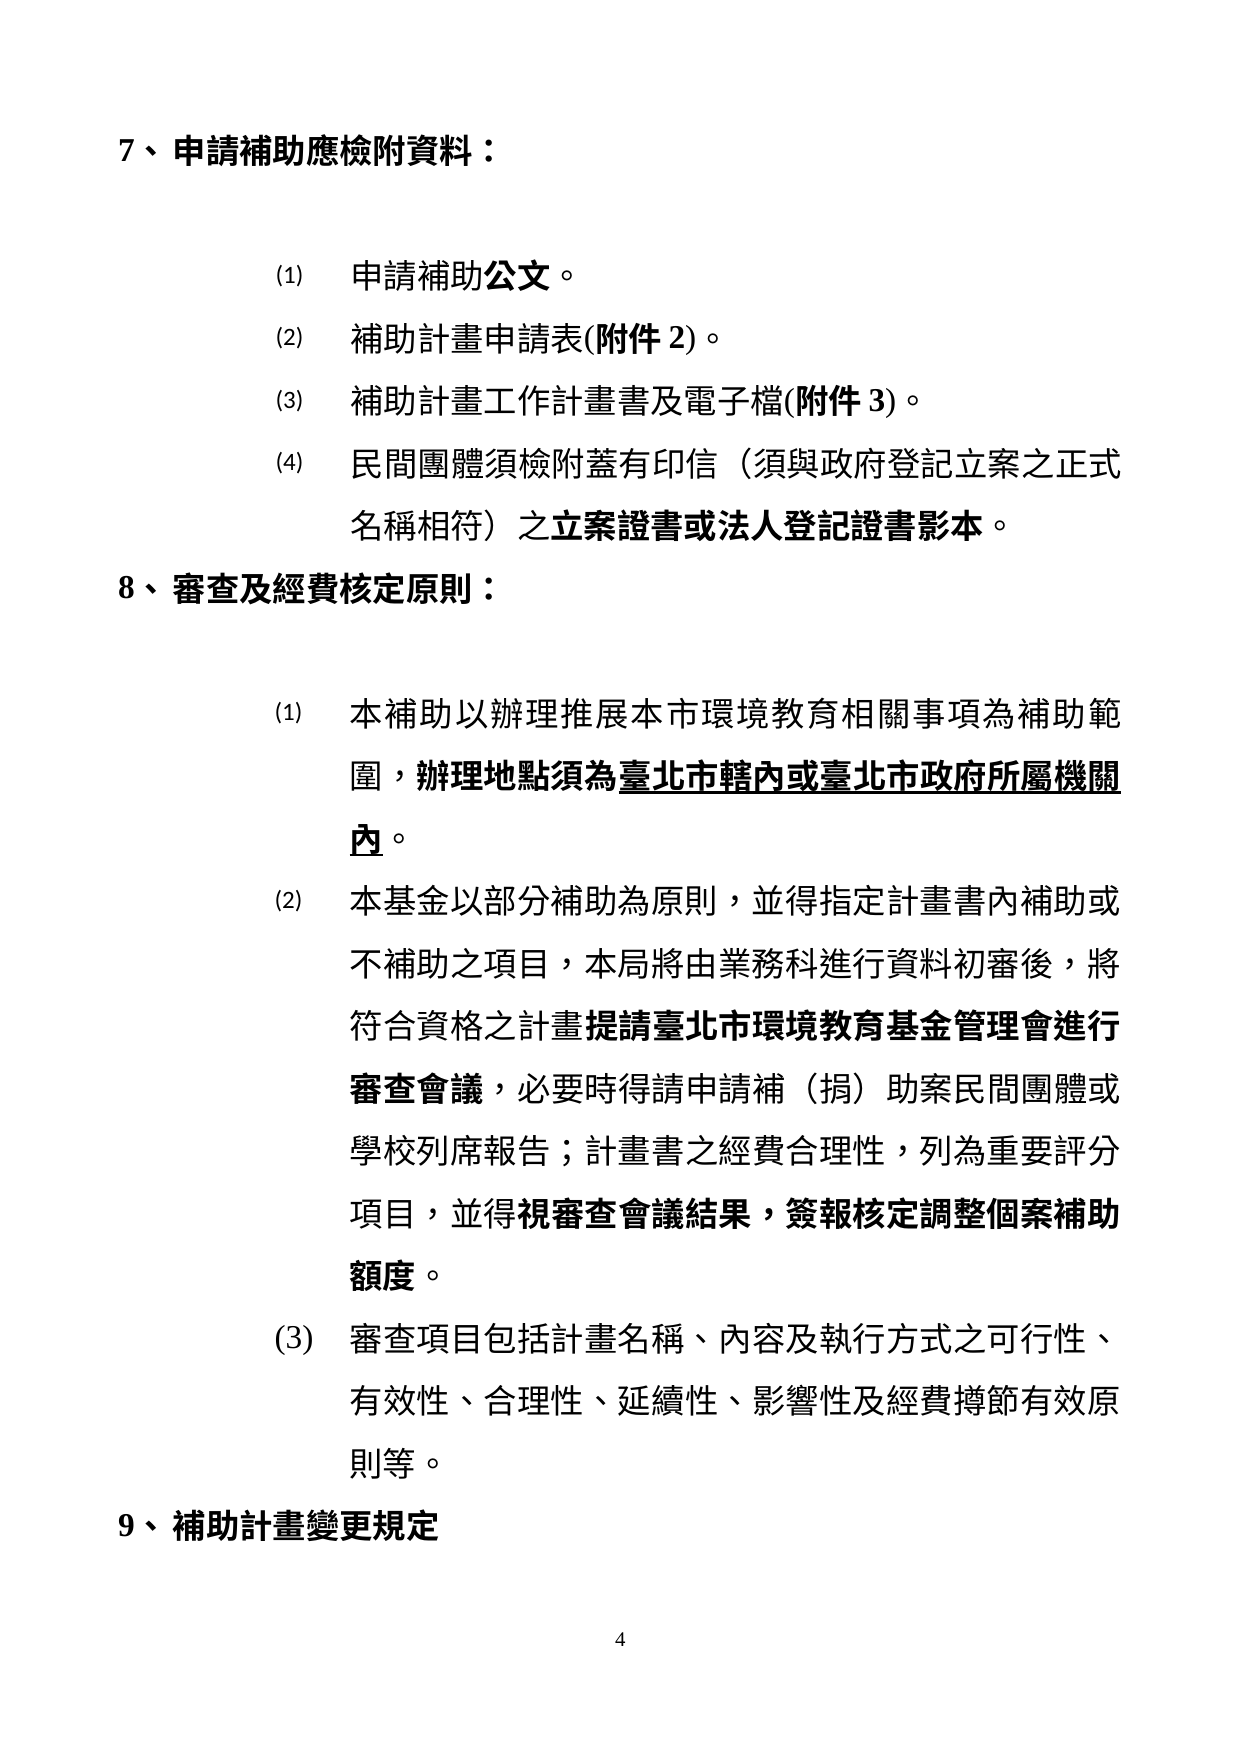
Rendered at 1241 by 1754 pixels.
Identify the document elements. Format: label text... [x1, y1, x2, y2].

table_cell 審查及經費核定原則： 本補助以辦理推展本市環境教育相關事項為補助範圍，辦理地點須為臺北市轄內或臺北市政府所屬機關內。 本基金以部分補助為原則，並得指定計畫書內補助或不補助之項目，本局將由業務科進行資料初審後，將符合資格之計畫提請臺北市環境教育基金管理會進行審查會議，必要時得請申請補（捐）助案民間團體或學校列席報告；計畫書之經費合理性，列為重要評分項目，並得視審查會議結果，簽報核定調整個案補助額度。 審查項目包括計畫名稱、內容及執行方式之可行性、有效性、合理性、延續性、影響性及經費撙節有效原則等。 補助計畫變更規定 如核定計畫內容為暫定，應於規劃完成後(計畫執行或活動辦理前)函文予本局備查。 計畫執行期間涉及計畫內容變更時，應於該活動辦理前報請本局同意；涉及計畫經費項目或計畫總經費變更時，最遲應於申請之計畫結束後半個月報請本局同意，前述如有逾期者將喪失108年補助之資格。 如因特殊需求需延長申請計畫之執行期間或延遲核銷時間，請於時限前函文予本局同意後得以辦理，如未函文予本局，視同放棄補助。 補助項目編列參考 申請補助之單位自籌款，至少須分攤計畫總額5%的額度。 申請補助項目限於經常支出（不含資本門）。 補助項目編列參考如下： 撥款及核銷程序 應檢具核銷資料： 結案請款公文。 執行成果報告雙面列印一式2 份及電子檔（附件4）。 領據1份（附件5）及申請單位存摺影本。 實際支用經費明細表(包含自籌及補助款)、獲補助項目經費明細表、支出機關分攤表各1份(共3張)（附件6） 原始憑證正本及相關查驗文件（如宣導品、海報照片等）。 核銷注意事項： 受補助單位應確實按照核定之計畫書、活動或計畫內容及經費編列項目執行。 結案核銷時間限於申請之計畫結束後1個月內，檢具核銷資料辦理結案，如有逾期者將喪失108年優先補助之資格。 補助申請對象於核銷結案後始撥付補助經費。 領據請黏貼本局補助金額千分之四額度(進位到整數)之印花稅票，如為財團或社團法人組織之教育、文化、公益或慈善團體等免印花稅之單位請自行檢附佐證資料(組織章程或報稅證明)，以利本局查核。 相關憑證檢附規定：如為本局補助款支用款項請浮貼正本憑證，如為單位自籌款項請黏貼影本憑證，其他經費核銷相關注意事項詳如附件8，請卓參。 工作成果報告內容、圖片、照片及影片以廠商為著作人，並取得著作財產權，機關取得下列著作財產權授權（重製權、公開播送權、公開展示權、改作權、編輯權），於該著作之著作財產權存續期間及約定授權範圍內，有在任何地點、任何時間、以任何方式利用該著作之權利，廠商不得撤銷此項授權，且機關不須因此支付任何費用。另受補助單位需妥為保存原始憑證，以備相關機關查核。 [115, 545, 1125, 1564]
table_cell 申請補助應檢附資料： 申請補助公文。 補助計畫申請表(附件2)。 補助計畫工作計畫書及電子檔(附件3)。 民間團體須檢附蓋有印信（須與政府登記立案之正式名稱相符）之立案證書或法人登記證書影本。 [115, 108, 1125, 545]
